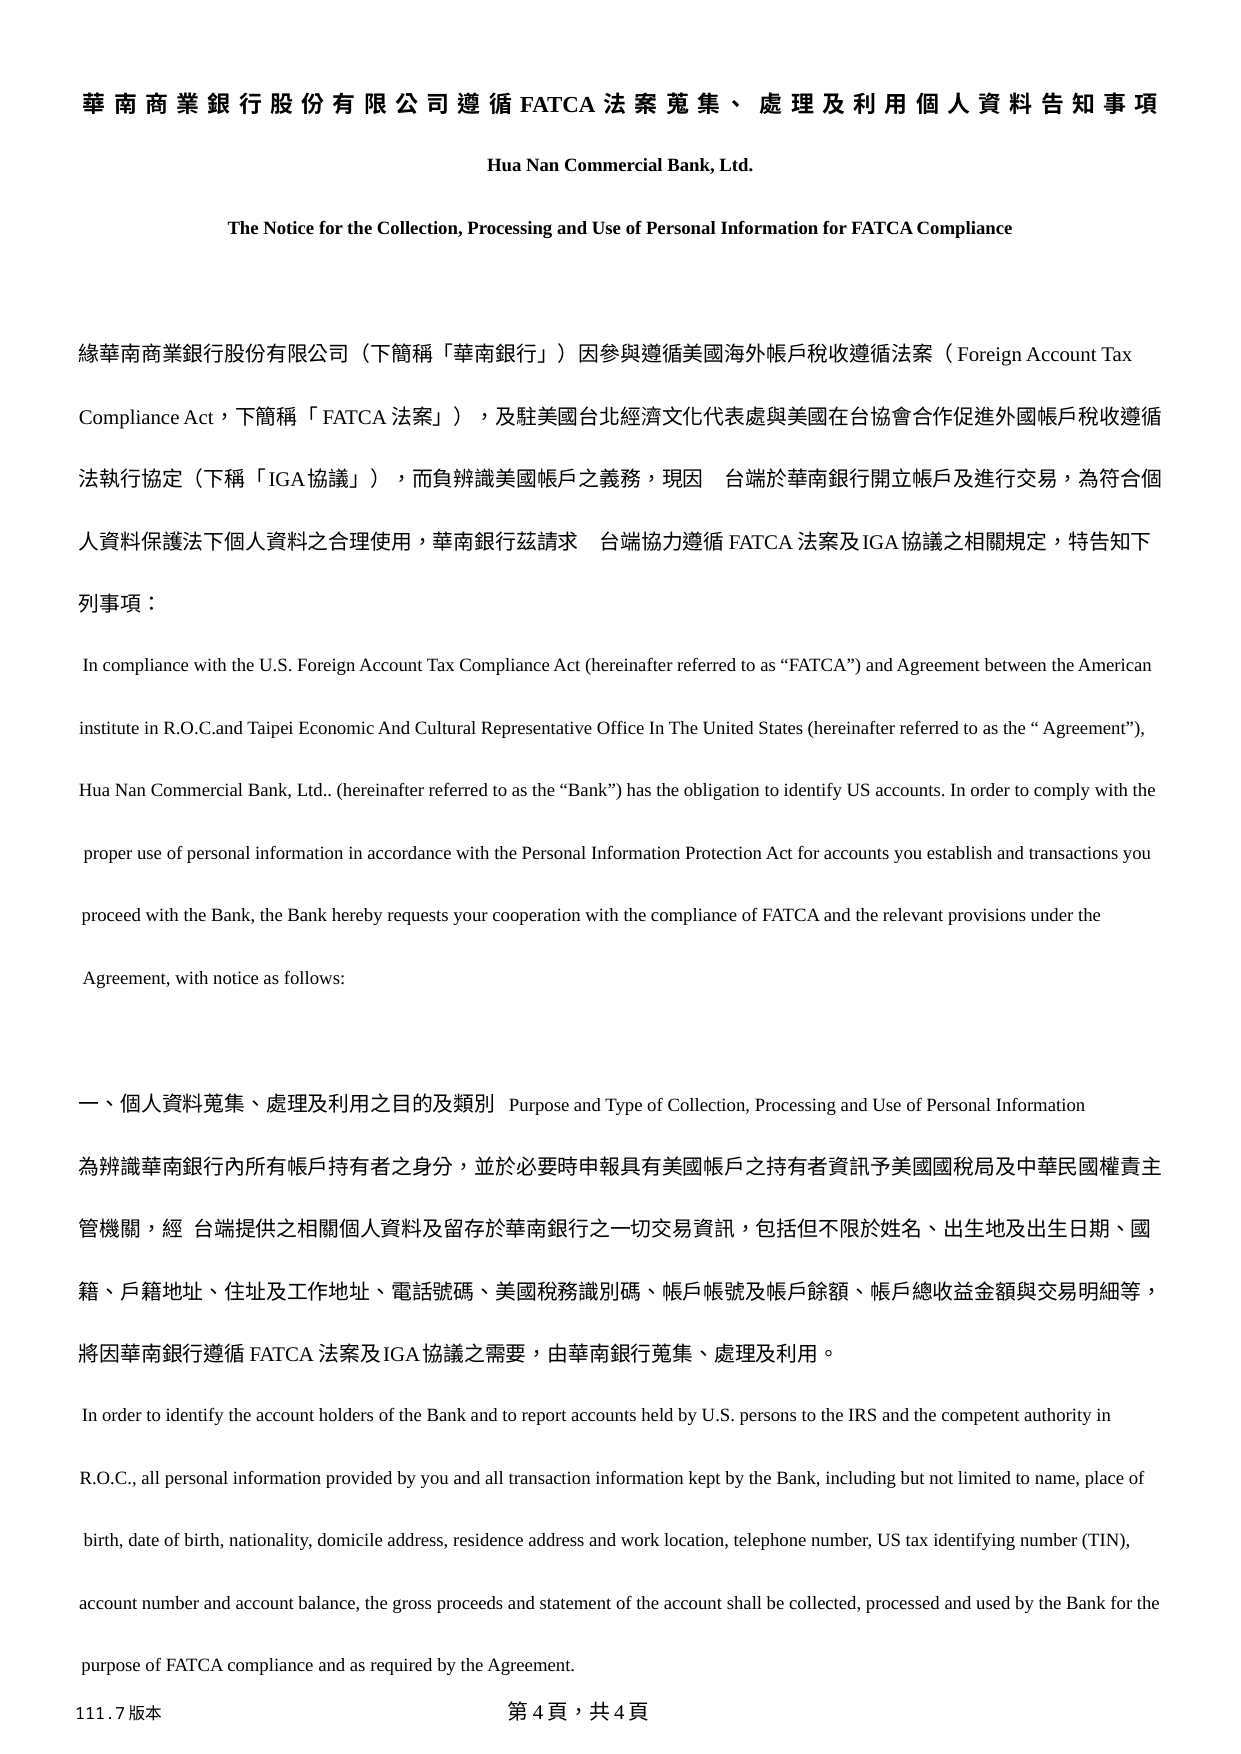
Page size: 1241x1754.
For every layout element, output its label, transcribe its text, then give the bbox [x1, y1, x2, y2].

text 為辨識華南銀行內所有帳戶持有者之身分，並於必要時申報具有美國帳戶之持有者資訊予美國國稅局及中華民國權責主管機關，經 台端提供之相關個人資料及留存於華南銀行之一切交易資訊，包括但不限於姓名、出生地及出生日期、國籍、戶籍地址、住址及工作地址、電話號碼、美國稅務識別碼、帳戶帳號及帳戶餘額、帳戶總收益金額與交易明細等，將因華南銀行遵循FATCA法案及IGA協議之需要，由華南銀行蒐集、處理及利用。 [78, 1123, 1162, 1373]
text Hua Nan Commercial Bank, Ltd. [78, 123, 1162, 186]
text 一、個人資料蒐集、處理及利用之目的及類別 Purpose and Type of Collection, Processing and Use of Personal Information [78, 1061, 1162, 1123]
text 華南商業銀行股份有限公司遵循FATCA法案蒐集、處理及利用個人資料告知事項 [78, 61, 1162, 123]
text 緣華南商業銀行股份有限公司（下簡稱「華南銀行」）因參與遵循美國海外帳戶稅收遵循法案（Foreign Account Tax Compliance Act，下簡稱「FATCA法案」），及駐美國台北經濟文化代表處與美國在台協會合作促進外國帳戶稅收遵循法執行協定（下稱「IGA協議」），而負辨識美國帳戶之義務，現因 台端於華南銀行開立帳戶及進行交易，為符合個人資料保護法下個人資料之合理使用，華南銀行茲請求 台端協力遵循FATCA法案及IGA協議之相關規定，特告知下列事項： [78, 311, 1162, 623]
text In compliance with the U.S. Foreign Account Tax Compliance Act (hereinafter referred to as “FATCA”) and Agreement between the American institute in R.O.C.and Taipei Economic And Cultural Representative Office In The United States (hereinafter referred to as the “ Agreement”), Hua Nan Commercial Bank, Ltd.. (hereinafter referred to as the “Bank”) has the obligation to identify US accounts. In order to comply with the proper use of personal information in accordance with the Personal Information Protection Act for accounts you establish and transactions you proceed with the Bank, the Bank hereby requests your cooperation with the compliance of FATCA and the relevant provisions under the Agreement, with notice as follows: [78, 623, 1162, 998]
text The Notice for the Collection, Processing and Use of Personal Information for FATCA Compliance [78, 186, 1162, 248]
text In order to identify the account holders of the Bank and to report accounts held by U.S. persons to the IRS and the competent authority in R.O.C., all personal information provided by you and all transaction information kept by the Bank, including but not limited to name, place of birth, date of birth, nationality, domicile address, residence address and work location, telephone number, US tax identifying number (TIN), account number and account balance, the gross proceeds and statement of the account shall be collected, processed and used by the Bank for the purpose of FATCA compliance and as required by the Agreement. [78, 1373, 1162, 1686]
